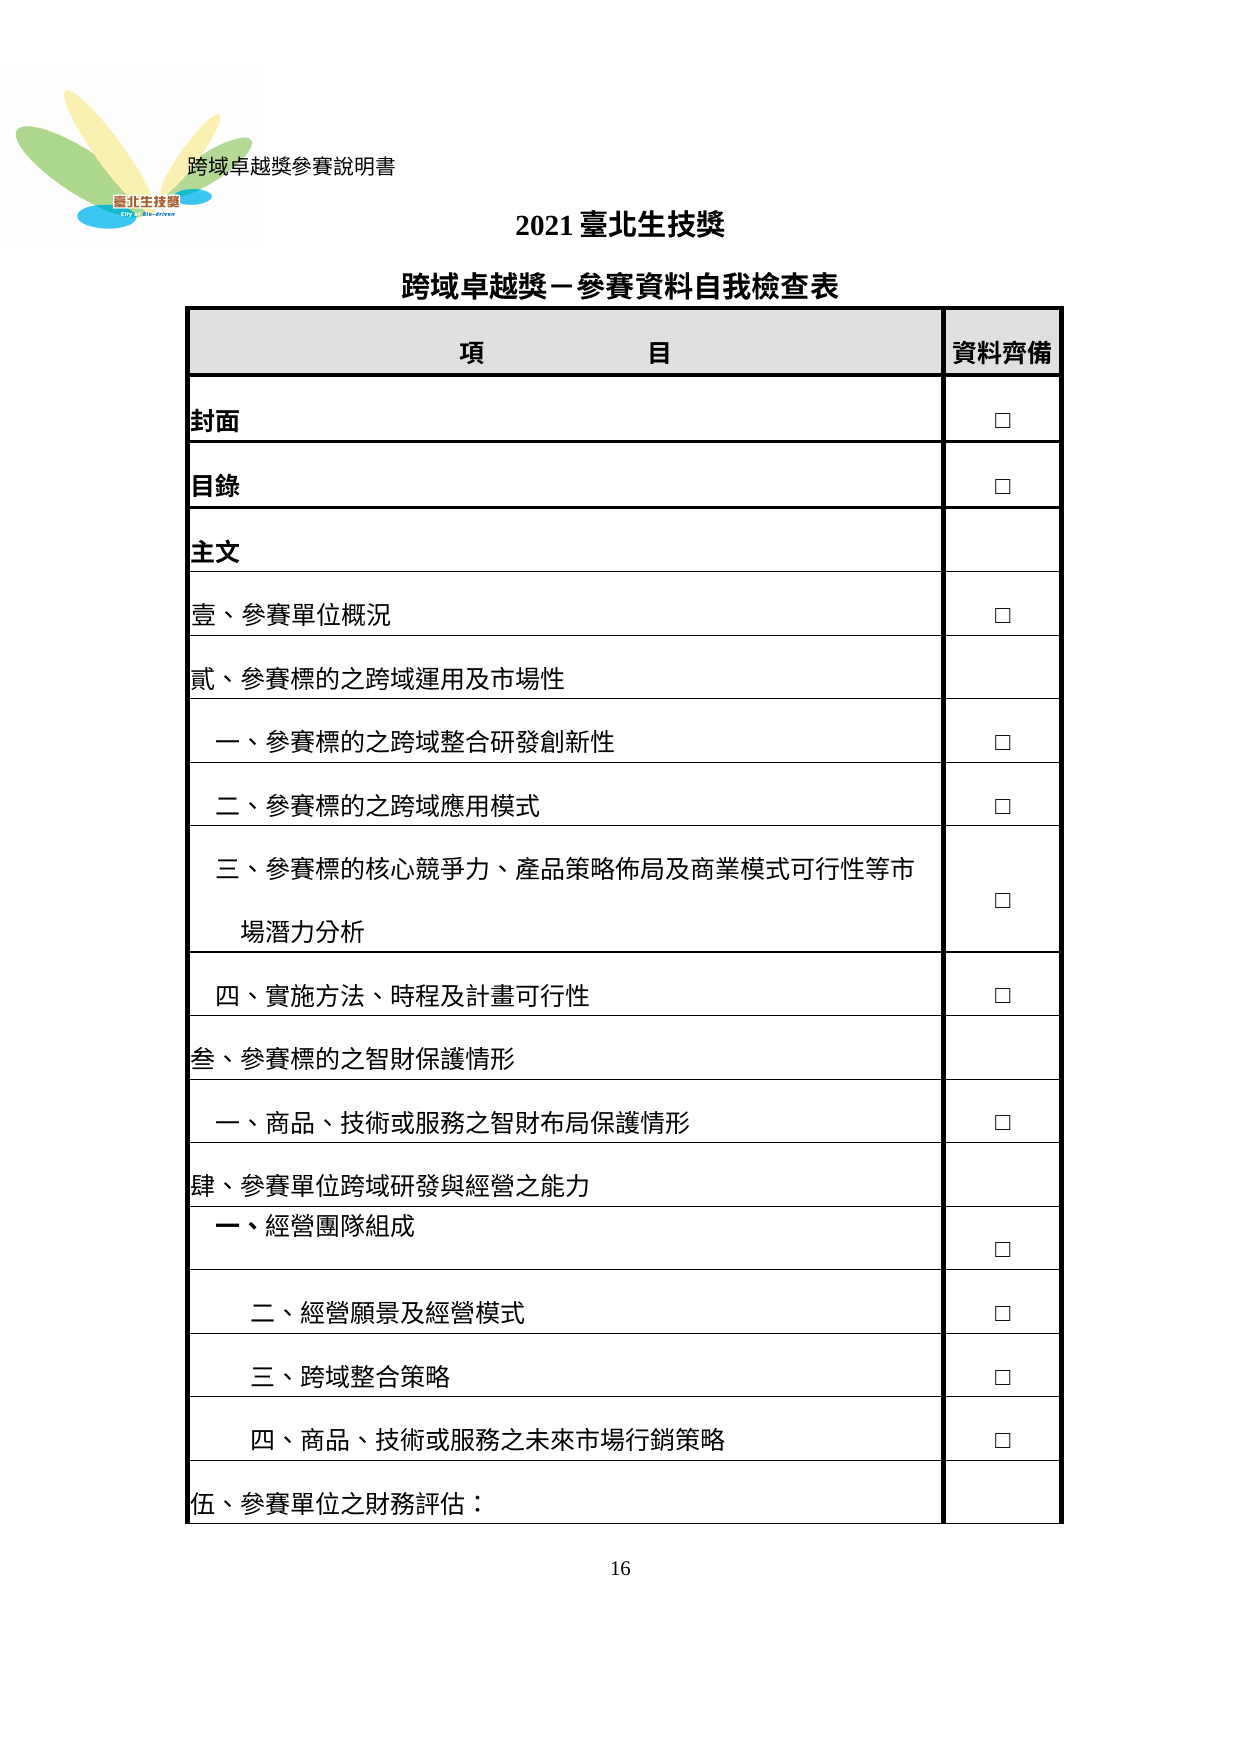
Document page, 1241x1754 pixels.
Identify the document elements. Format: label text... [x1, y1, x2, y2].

table_cell □ [946, 443, 1059, 506]
table_cell 三、參賽標的核心競爭力、產品策略佈局及商業模式可行性等市 場潛力分析 [190, 826, 941, 951]
table_cell 主文 [190, 509, 941, 571]
table_cell □ [946, 953, 1059, 1015]
text 跨域卓越獎－參賽資料自我檢查表 [187, 243, 1053, 306]
table_cell 叁、參賽標的之智財保護情形 [190, 1016, 941, 1078]
table_cell □ [946, 1334, 1059, 1396]
table_cell [946, 1143, 1059, 1206]
table_cell 伍、參賽單位之財務評估： [190, 1461, 941, 1523]
table_cell □ [946, 1207, 1059, 1269]
table_cell 四、商品、技術或服務之未來市場行銷策略 [190, 1397, 941, 1460]
table_cell □ [946, 699, 1059, 762]
table_cell □ [946, 826, 1059, 951]
table_cell 目錄 [190, 443, 941, 506]
table_cell 封面 [190, 377, 941, 440]
table_cell [946, 1461, 1059, 1523]
table_cell 貳、參賽標的之跨域運用及市場性 [190, 636, 941, 698]
table_cell 二、經營願景及經營模式 [190, 1270, 941, 1333]
table_cell 壹、參賽單位概況 [190, 572, 941, 635]
table_cell 四、實施方法、時程及計畫可行性 [190, 953, 941, 1015]
table_cell 二、參賽標的之跨域應用模式 [190, 763, 941, 825]
table_cell 三、跨域整合策略 [190, 1334, 941, 1396]
table_cell □ [946, 1270, 1059, 1333]
table_cell 一、經營團隊組成 [190, 1207, 941, 1269]
table_cell 肆、參賽單位跨域研發與經營之能力 [190, 1143, 941, 1206]
table_header 項目 [190, 310, 941, 373]
table_cell □ [946, 763, 1059, 825]
table_cell [946, 636, 1059, 698]
table_cell □ [946, 377, 1059, 440]
table_cell [946, 1016, 1059, 1078]
table_cell □ [946, 572, 1059, 635]
table_cell 一、參賽標的之跨域整合研發創新性 [190, 699, 941, 762]
text 2021臺北生技獎 [266, 181, 1053, 243]
table_cell □ [946, 1080, 1059, 1142]
table_cell 一、商品、技術或服務之智財布局保護情形 [190, 1080, 941, 1142]
table_header 資料齊備 [946, 310, 1059, 373]
table_cell [946, 509, 1059, 571]
table_cell □ [946, 1397, 1059, 1460]
